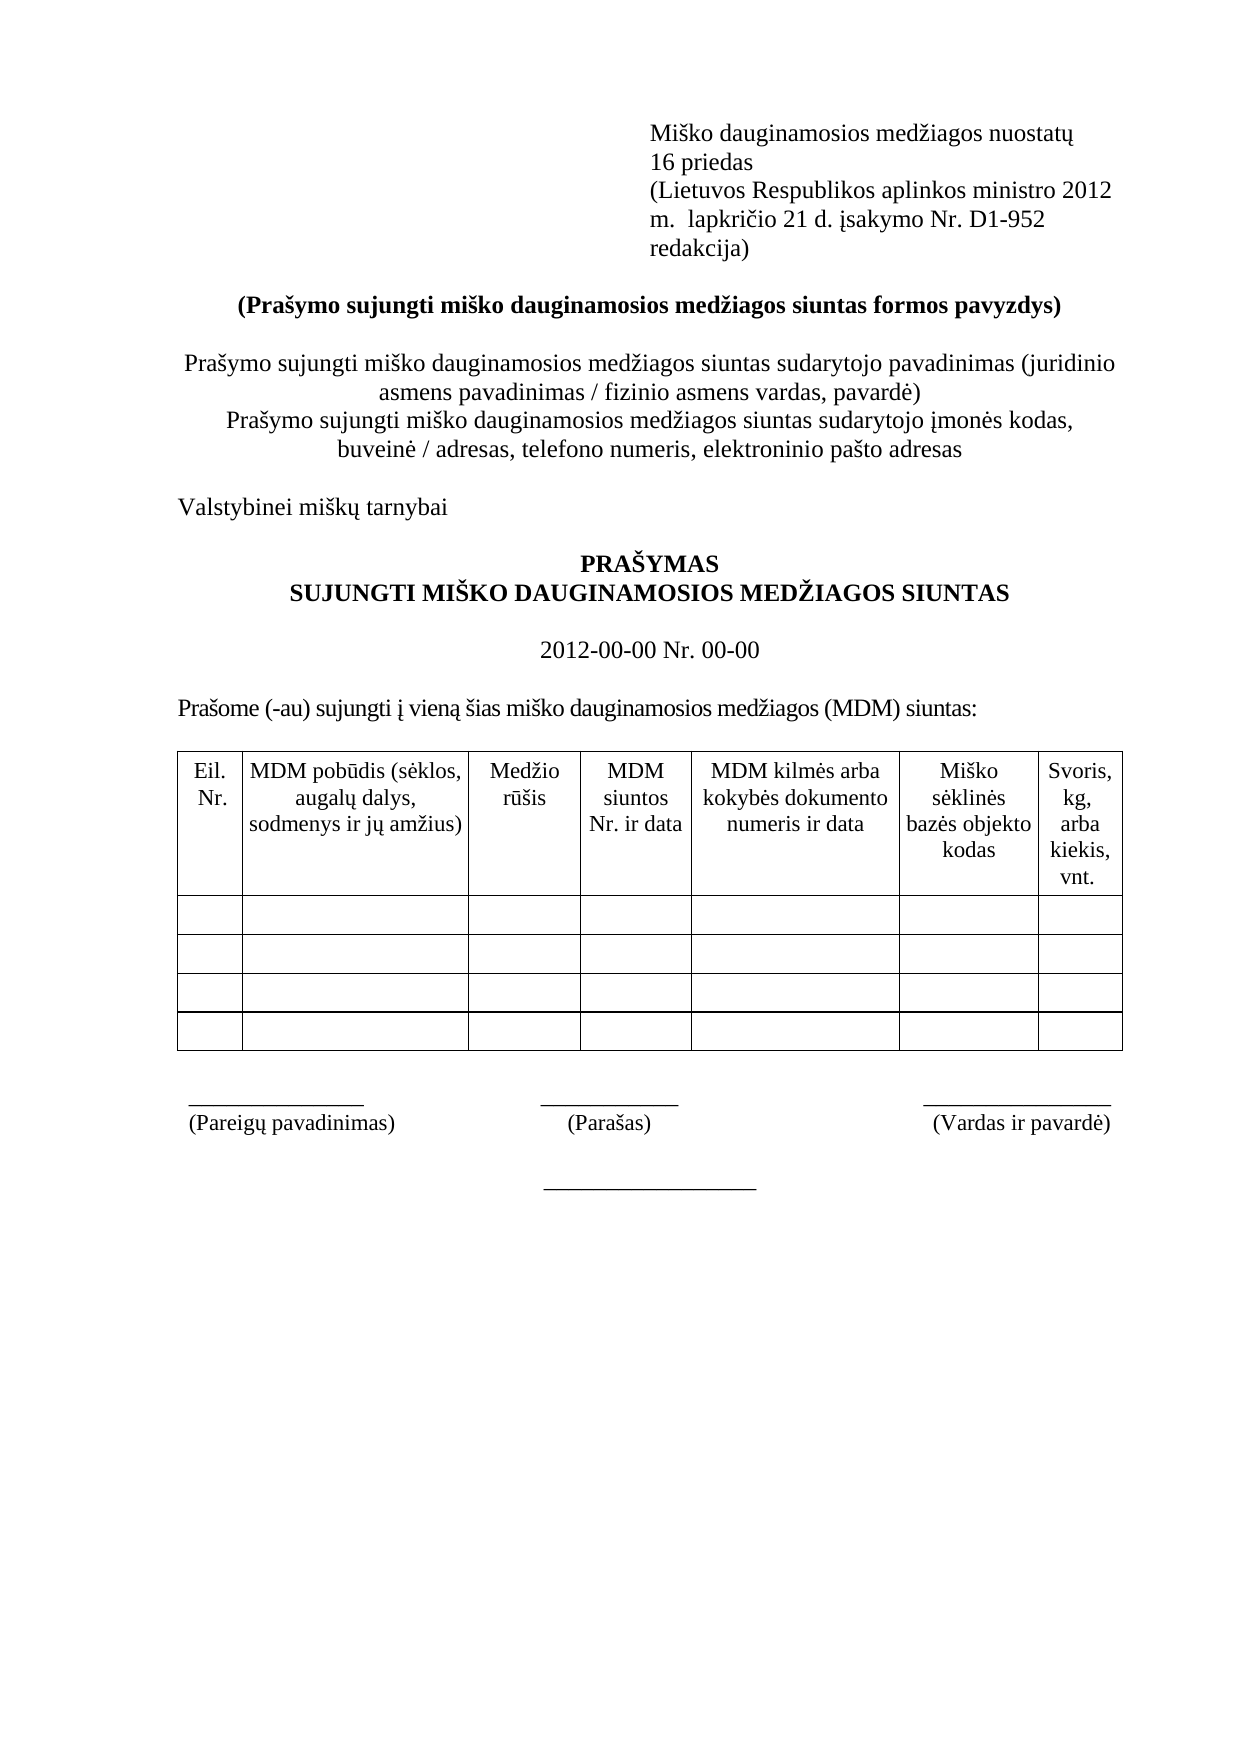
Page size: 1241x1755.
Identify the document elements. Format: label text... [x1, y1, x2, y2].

table_header Eil. Nr. [178, 752, 242, 895]
table_cell [1039, 1013, 1122, 1050]
text 2012-00-00 Nr. 00-00 [177, 636, 1122, 664]
text SUJUNGTI MIŠKO DAUGINAMOSIOS MEDŽIAGOS SIUNTAS [177, 578, 1122, 607]
table_cell [692, 935, 899, 973]
table_cell [900, 896, 1038, 934]
table_cell [692, 896, 899, 934]
text (Lietuvos Respublikos aplinkos ministro 2012 m. lapkričio 21 d. įsakymo Nr. D1-952 [649, 176, 1122, 233]
table_header MDM pobūdis (sėklos, augalų dalys, sodmenys ir jų amžius) [243, 752, 468, 895]
table_cell [1039, 974, 1122, 1011]
table_cell [581, 974, 691, 1011]
table_cell [1039, 935, 1122, 973]
table_header ___________ (Parašas) [493, 1080, 726, 1135]
table_cell [692, 1013, 899, 1050]
text Valstybinei miškų tarnybai [177, 492, 1122, 521]
table_cell [581, 896, 691, 934]
table_cell [178, 896, 242, 934]
table_cell [178, 974, 242, 1011]
text _________________ [177, 1164, 1122, 1193]
table_cell [243, 935, 468, 973]
text Prašymo sujungti miško dauginamosios medžiagos siuntas sudarytojo pavadinimas (juridinio asmens pavadinimas / fizinio asmens vardas, pavardė) [177, 348, 1122, 406]
table_header MDM siuntos Nr. ir data [581, 752, 691, 895]
table_cell [469, 896, 580, 934]
text Prašome (-au) sujungti į vieną šias miško dauginamosios medžiagos (MDM) siuntas: [177, 693, 1122, 722]
text (Prašymo sujungti miško dauginamosios medžiagos siuntas formos pavyzdys) [177, 291, 1122, 319]
table_header MDM kilmės arba kokybės dokumento numeris ir data [692, 752, 899, 895]
table_cell [692, 974, 899, 1011]
table_header Svoris, kg, arba kiekis, vnt. [1039, 752, 1122, 895]
text Prašymo sujungti miško dauginamosios medžiagos siuntas sudarytojo įmonės kodas, buveinė / adresas, telefono numeris, elektroninio pašto adresas [177, 406, 1122, 463]
table_header Miško sėklinės bazės objekto kodas [900, 752, 1038, 895]
table_cell [581, 935, 691, 973]
table_cell [469, 935, 580, 973]
text 16 priedas [649, 147, 1122, 176]
table_cell [900, 935, 1038, 973]
table_cell [581, 1013, 691, 1050]
table_cell [1039, 896, 1122, 934]
table_cell [178, 1013, 242, 1050]
table_cell [900, 1013, 1038, 1050]
text PRAŠYMAS [177, 549, 1122, 578]
text redakcija) [649, 233, 1122, 262]
table_header Medžio rūšis [469, 752, 580, 895]
table_cell [469, 974, 580, 1011]
table_cell [469, 1013, 580, 1050]
table_cell [243, 1013, 468, 1050]
table_cell [178, 935, 242, 973]
table_cell [243, 896, 468, 934]
text Miško dauginamosios medžiagos nuostatų [649, 118, 1122, 147]
table_header _______________ (Vardas ir pavardė) [726, 1080, 1122, 1135]
table_header ______________ (Pareigų pavadinimas) [177, 1080, 493, 1135]
table_cell [243, 974, 468, 1011]
table_cell [900, 974, 1038, 1011]
